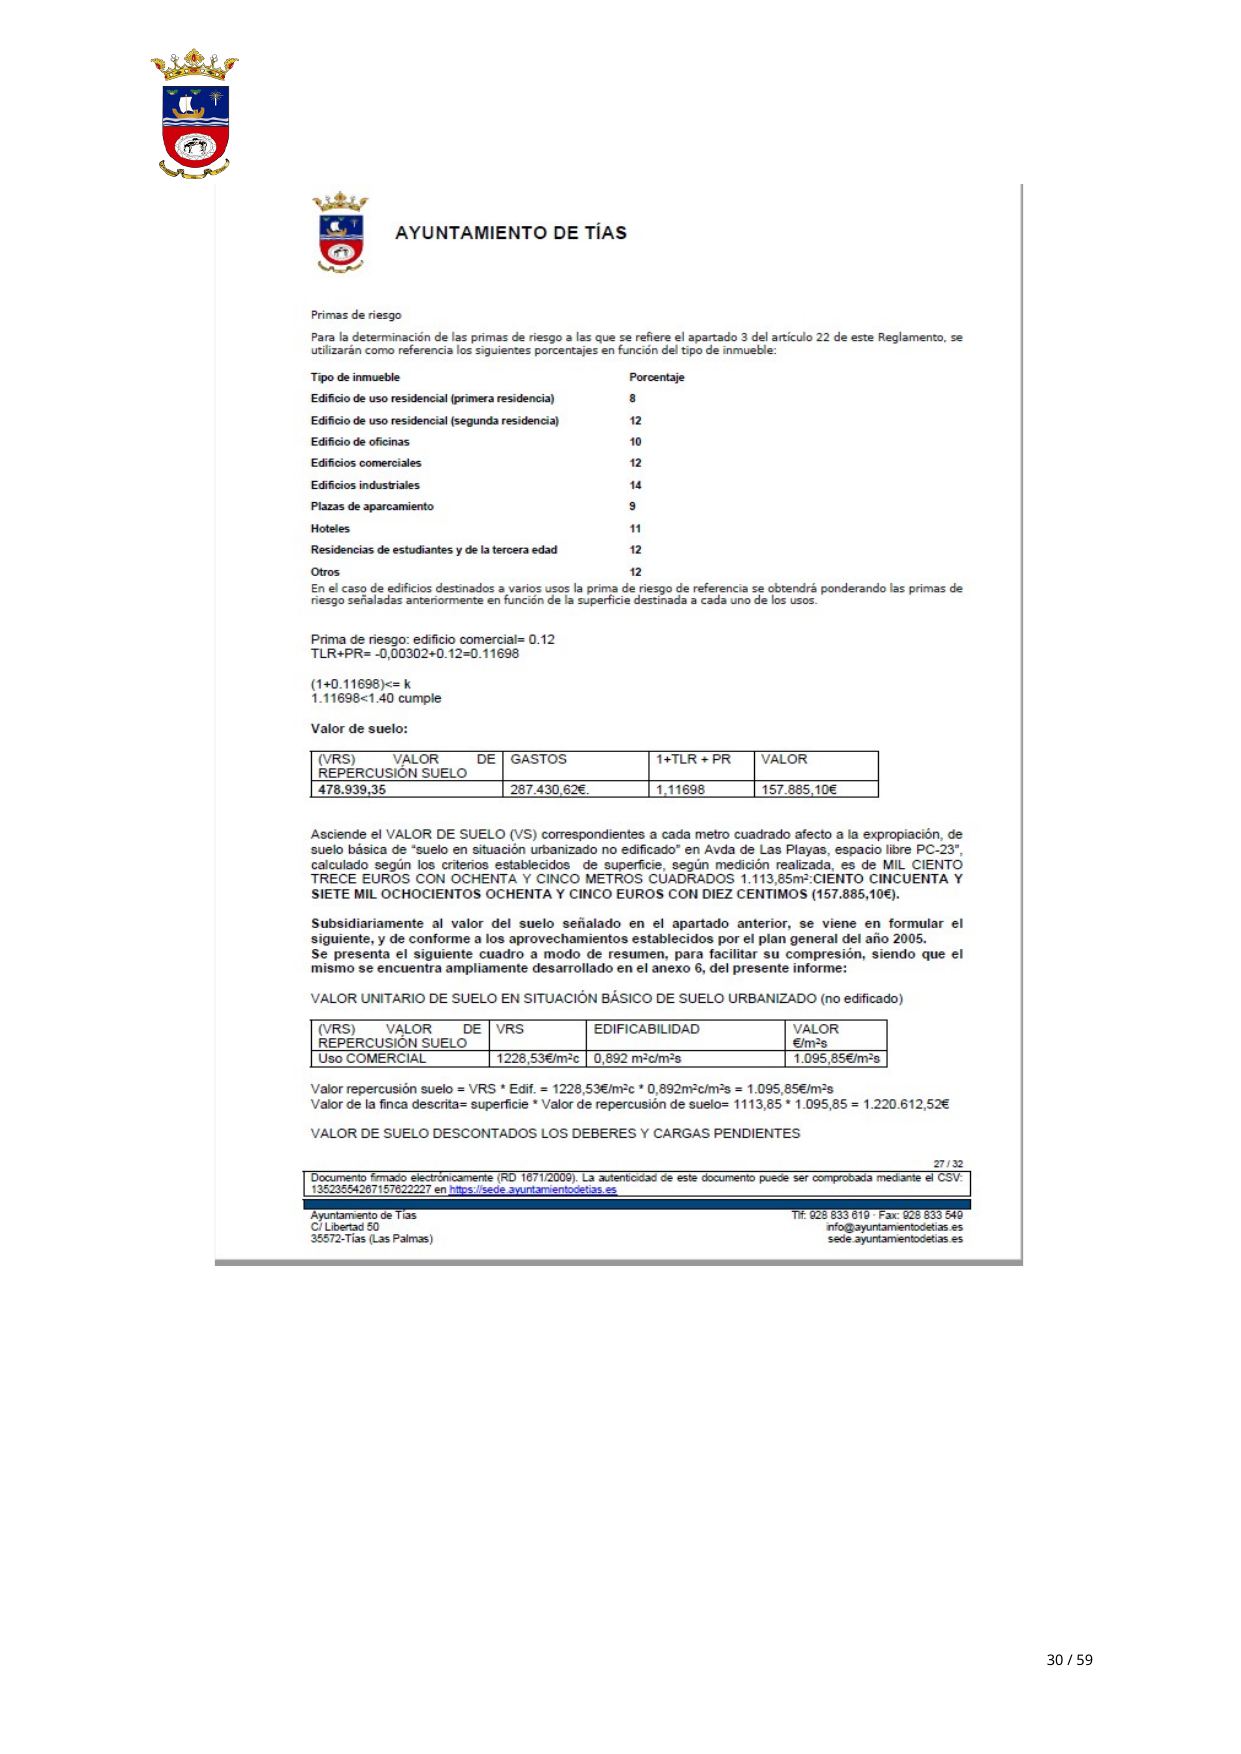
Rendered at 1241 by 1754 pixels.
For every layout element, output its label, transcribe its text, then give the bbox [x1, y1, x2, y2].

text 30 / 59 [135, 1650, 1093, 1670]
